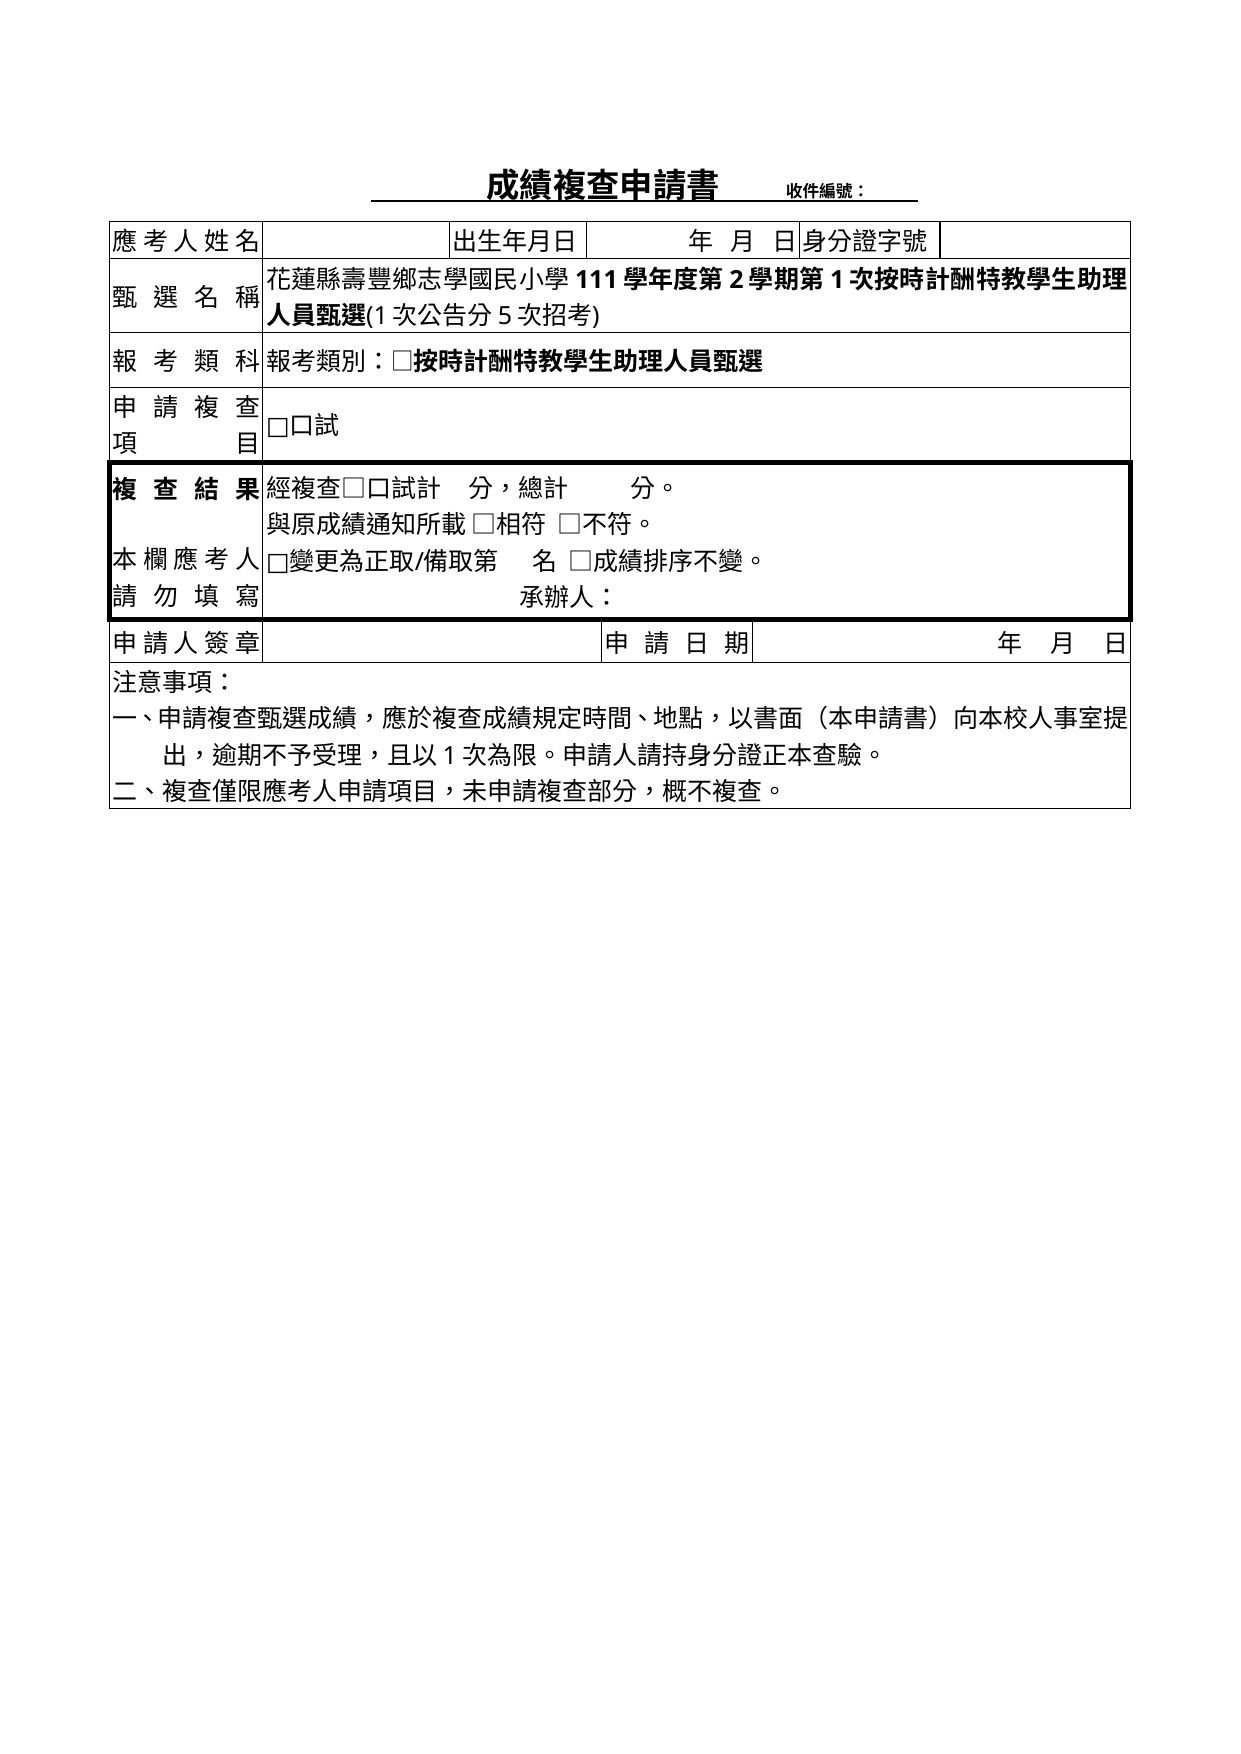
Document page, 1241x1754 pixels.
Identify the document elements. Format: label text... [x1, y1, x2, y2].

table_header 出生年月日 [450, 222, 586, 258]
table_header [263, 222, 449, 258]
table_cell 注意事項： 一、申請複查甄選成績，應於複查成績規定時間、地點，以書面（本申請書）向本校人事室提出，逾期不予受理，且以1次為限。申請人請持身分證正本查驗。 二、複查僅限應考人申請項目，未申請複查部分，概不複查。 [110, 663, 1130, 808]
table_cell 報考類科 [110, 333, 262, 387]
table_header [941, 222, 1130, 258]
table_cell 申請複查 項目 [110, 388, 262, 460]
table_header 應考人姓名 [110, 222, 262, 258]
table_cell 甄選名稱 [110, 259, 262, 332]
text 成績複查申請書 收件編號： [118, 146, 1122, 221]
table_cell 報考類別：□按時計酬特教學生助理人員甄選 [263, 333, 1130, 387]
table_header 身分證字號 [800, 222, 939, 258]
table_cell □口試 [263, 388, 1130, 460]
table_cell 年 月 日 [753, 622, 1130, 662]
table_cell 花蓮縣壽豐鄉志學國民小學111學年度第2學期第1次按時計酬特教學生助理人員甄選(1次公告分5次招考) [263, 259, 1130, 332]
table_cell 申請人簽章 [110, 622, 262, 662]
table_cell 複查結果 本欄應考人 請勿填寫 [112, 465, 262, 617]
table_cell 申請日期 [602, 622, 752, 662]
table_header 年 月 日 [587, 222, 799, 258]
table_cell 經複查□口試計 分，總計 分。 與原成績通知所載 □相符 □不符。 □變更為正取/備取第 名 □成績排序不變。 承辦人： [263, 465, 1128, 617]
table_cell [263, 622, 601, 662]
